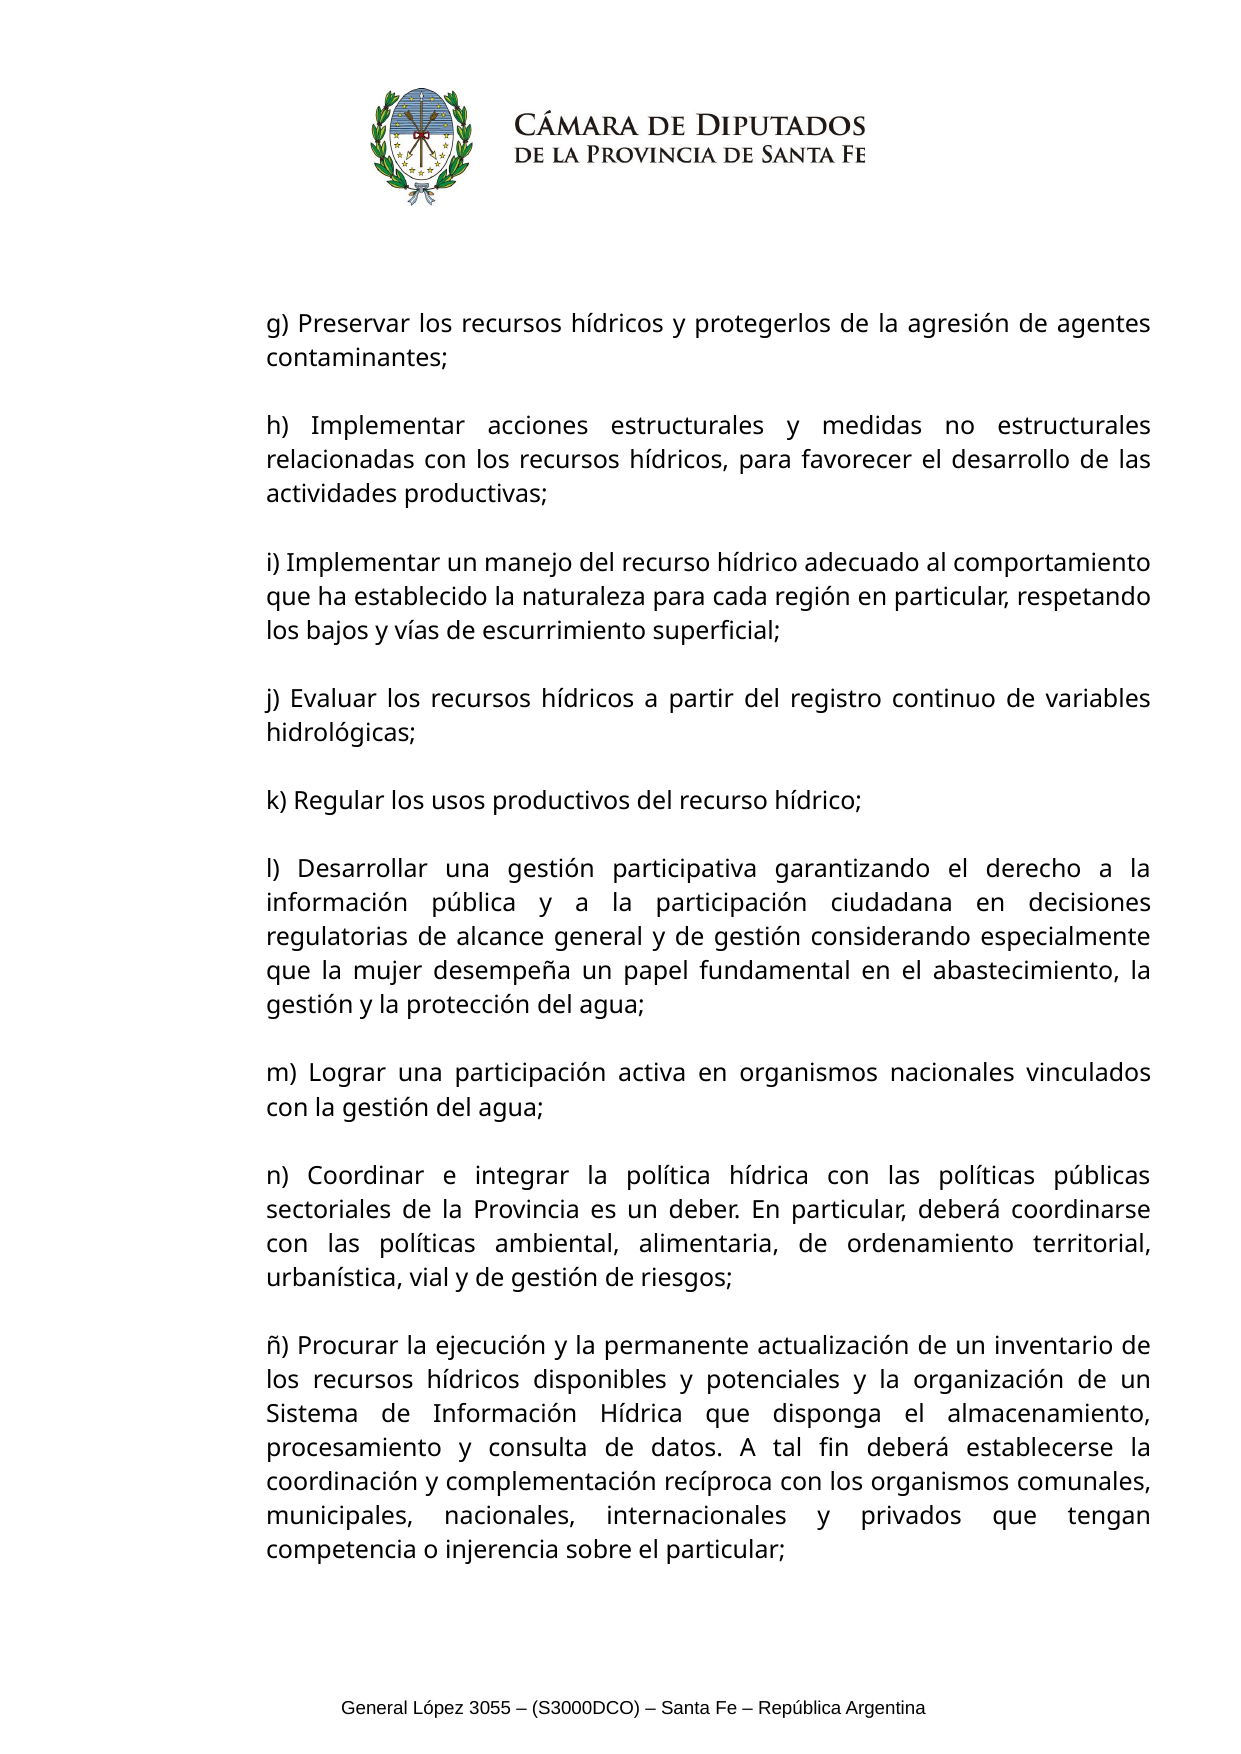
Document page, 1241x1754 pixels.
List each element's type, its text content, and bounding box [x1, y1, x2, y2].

text k) Regular los usos productivos del recurso hídrico; [266, 783, 1152, 817]
text ñ) Procurar la ejecución y la permanente actualización de un inventario de los recursos hídricos disponibles y potenciales y la organización de un Sistema de Información Hídrica que disponga el almacenamiento, procesamiento y consulta de datos. A tal fin deberá establecerse la coordinación y complementación recíproca con los organismos comunales, municipales, nacionales, internacionales y privados que tengan competencia o injerencia sobre el particular; [266, 1328, 1152, 1566]
text g) Preservar los recursos hídricos y protegerlos de la agresión de agentes contaminantes; [266, 306, 1152, 374]
text n) Coordinar e integrar la política hídrica con las políticas públicas sectoriales de la Provincia es un deber. En particular, deberá coordinarse con las políticas ambiental, alimentaria, de ordenamiento territorial, urbanística, vial y de gestión de riesgos; [266, 1157, 1152, 1293]
text l) Desarrollar una gestión participativa garantizando el derecho a la información pública y a la participación ciudadana en decisiones regulatorias de alcance general y de gestión considerando especialmente que la mujer desempeña un papel fundamental en el abastecimiento, la gestión y la protección del agua; [266, 851, 1152, 1021]
picture [370, 88, 866, 210]
text j) Evaluar los recursos hídricos a partir del registro continuo de variables hidrológicas; [266, 680, 1152, 748]
text m) Lograr una participación activa en organismos nacionales vinculados con la gestión del agua; [266, 1055, 1152, 1123]
text i) Implementar un manejo del recurso hídrico adecuado al comportamiento que ha establecido la naturaleza para cada región en particular, respetando los bajos y vías de escurrimiento superficial; [266, 544, 1152, 646]
text h) Implementar acciones estructurales y medidas no estructurales relacionadas con los recursos hídricos, para favorecer el desarrollo de las actividades productivas; [266, 408, 1152, 510]
